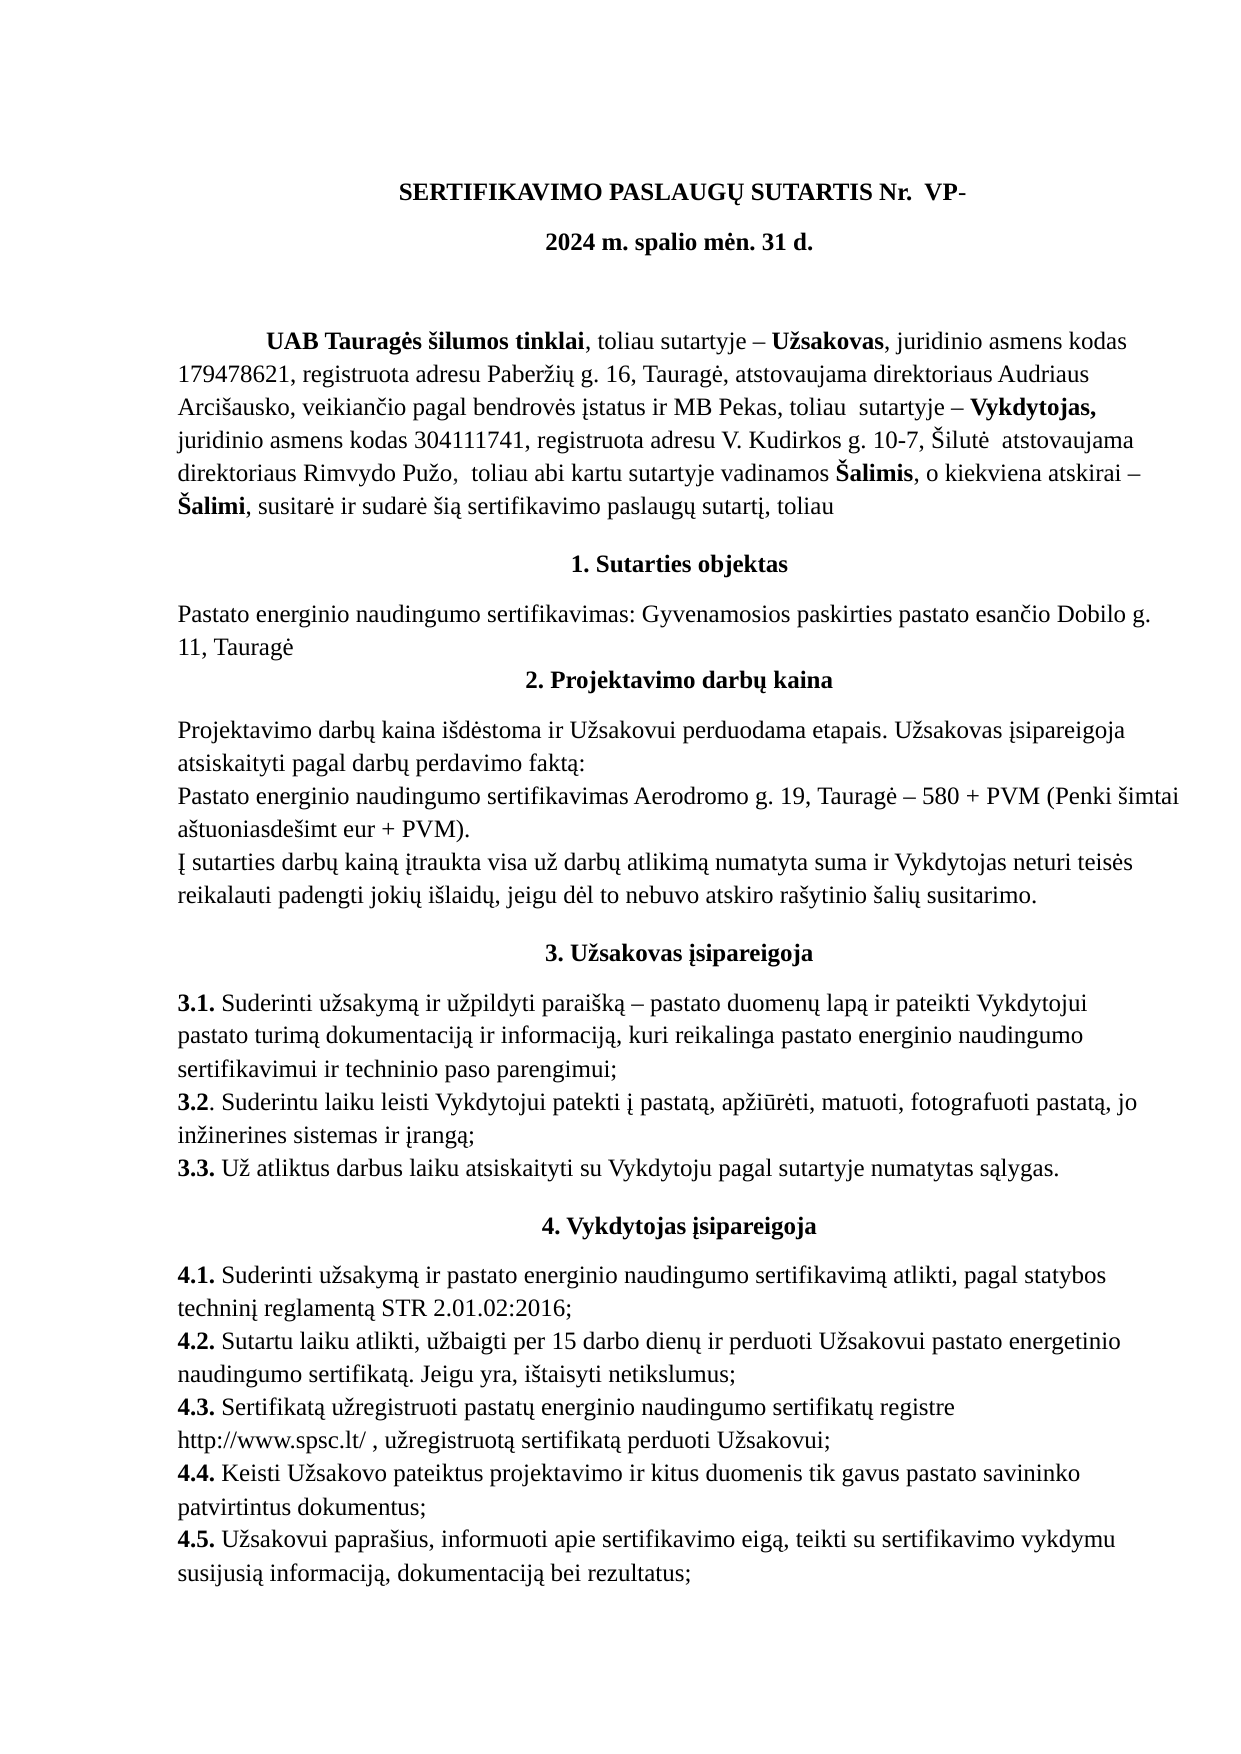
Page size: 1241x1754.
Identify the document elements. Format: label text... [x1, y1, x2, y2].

text susijusią informaciją, dokumentaciją bei rezultatus; [177, 1558, 1181, 1586]
text UAB Tauragės šilumos tinklai, toliau sutartyje – Užsakovas, juridinio asmens kodas 179478621, registruota adresu Paberžių g. 16, Tauragė, atstovaujama direktoriaus Audriaus Arcišausko, veikiančio pagal bendrovės įstatus ir MB Pekas, toliau sutartyje – Vykdytojas, juridinio asmens kodas 304111741, registruota adresu V. Kudirkos g. 10-7, Šilutė atstovaujama direktoriaus Rimvydo Pužo, toliau abi kartu sutartyje vadinamos Šalimis, o kiekviena atskirai – Šalimi, susitarė ir sudarė šią sertifikavimo paslaugų sutartį, toliau [177, 326, 1181, 520]
text Projektavimo darbų kaina išdėstoma ir Užsakovui perduodama etapais. Užsakovas įsipareigoja atsiskaityti pagal darbų perdavimo faktą: [177, 715, 1181, 777]
text Į sutarties darbų kainą įtraukta visa už darbų atlikimą numatyta suma ir Vykdytojas neturi teisės reikalauti padengti jokių išlaidų, jeigu dėl to nebuvo atskiro rašytinio šalių susitarimo. [177, 847, 1181, 909]
text 4.2. Sutartu laiku atlikti, užbaigti per 15 darbo dienų ir perduoti Užsakovui pastato energetinio [177, 1326, 1181, 1355]
text 3.3. Už atliktus darbus laiku atsiskaityti su Vykdytoju pagal sutartyje numatytas sąlygas. [177, 1153, 1181, 1181]
text Pastato energinio naudingumo sertifikavimas Aerodromo g. 19, Tauragė – 580 + PVM (Penki šimtai aštuoniasdešimt eur + PVM). [177, 781, 1181, 843]
text patvirtintus dokumentus; [177, 1492, 1181, 1520]
text 2024 m. spalio mėn. 31 d. [177, 227, 1181, 256]
text 4.1. Suderinti užsakymą ir pastato energinio naudingumo sertifikavimą atlikti, pagal statybos [177, 1260, 1181, 1289]
text sertifikavimui ir techninio paso parengimui; [177, 1054, 1181, 1082]
text http://www.spsc.lt/ , užregistruotą sertifikatą perduoti Užsakovui; [177, 1426, 1181, 1454]
text techninį reglamentą STR 2.01.02:2016; [177, 1293, 1181, 1322]
text 1. Sutarties objektas [177, 549, 1181, 578]
text 4.5. Užsakovui paprašius, informuoti apie sertifikavimo eigą, teikti su sertifikavimo vykdymu [177, 1524, 1181, 1553]
text 4.4. Keisti Užsakovo pateiktus projektavimo ir kitus duomenis tik gavus pastato savininko [177, 1458, 1181, 1487]
text 4. Vykdytojas įsipareigoja [177, 1211, 1181, 1239]
text 4.3. Sertifikatą užregistruoti pastatų energinio naudingumo sertifikatų registre [177, 1392, 1181, 1421]
text 2. Projektavimo darbų kaina [177, 665, 1181, 694]
text Pastato energinio naudingumo sertifikavimas: Gyvenamosios paskirties pastato esančio Dobilo g. 11, Tauragė [177, 599, 1181, 661]
text 3. Užsakovas įsipareigoja [177, 938, 1181, 967]
text pastato turimą dokumentaciją ir informaciją, kuri reikalinga pastato energinio naudingumo [177, 1021, 1181, 1049]
text naudingumo sertifikatą. Jeigu yra, ištaisyti netikslumus; [177, 1359, 1181, 1388]
text 3.1. Suderinti užsakymą ir užpildyti paraišką – pastato duomenų lapą ir pateikti Vykdytojui [177, 988, 1181, 1016]
text SERTIFIKAVIMO PASLAUGŲ SUTARTIS Nr. VP- [177, 177, 1181, 206]
text 3.2. Suderintu laiku leisti Vykdytojui patekti į pastatą, apžiūrėti, matuoti, fotografuoti pastatą, jo inžinerines sistemas ir įrangą; [177, 1087, 1181, 1148]
